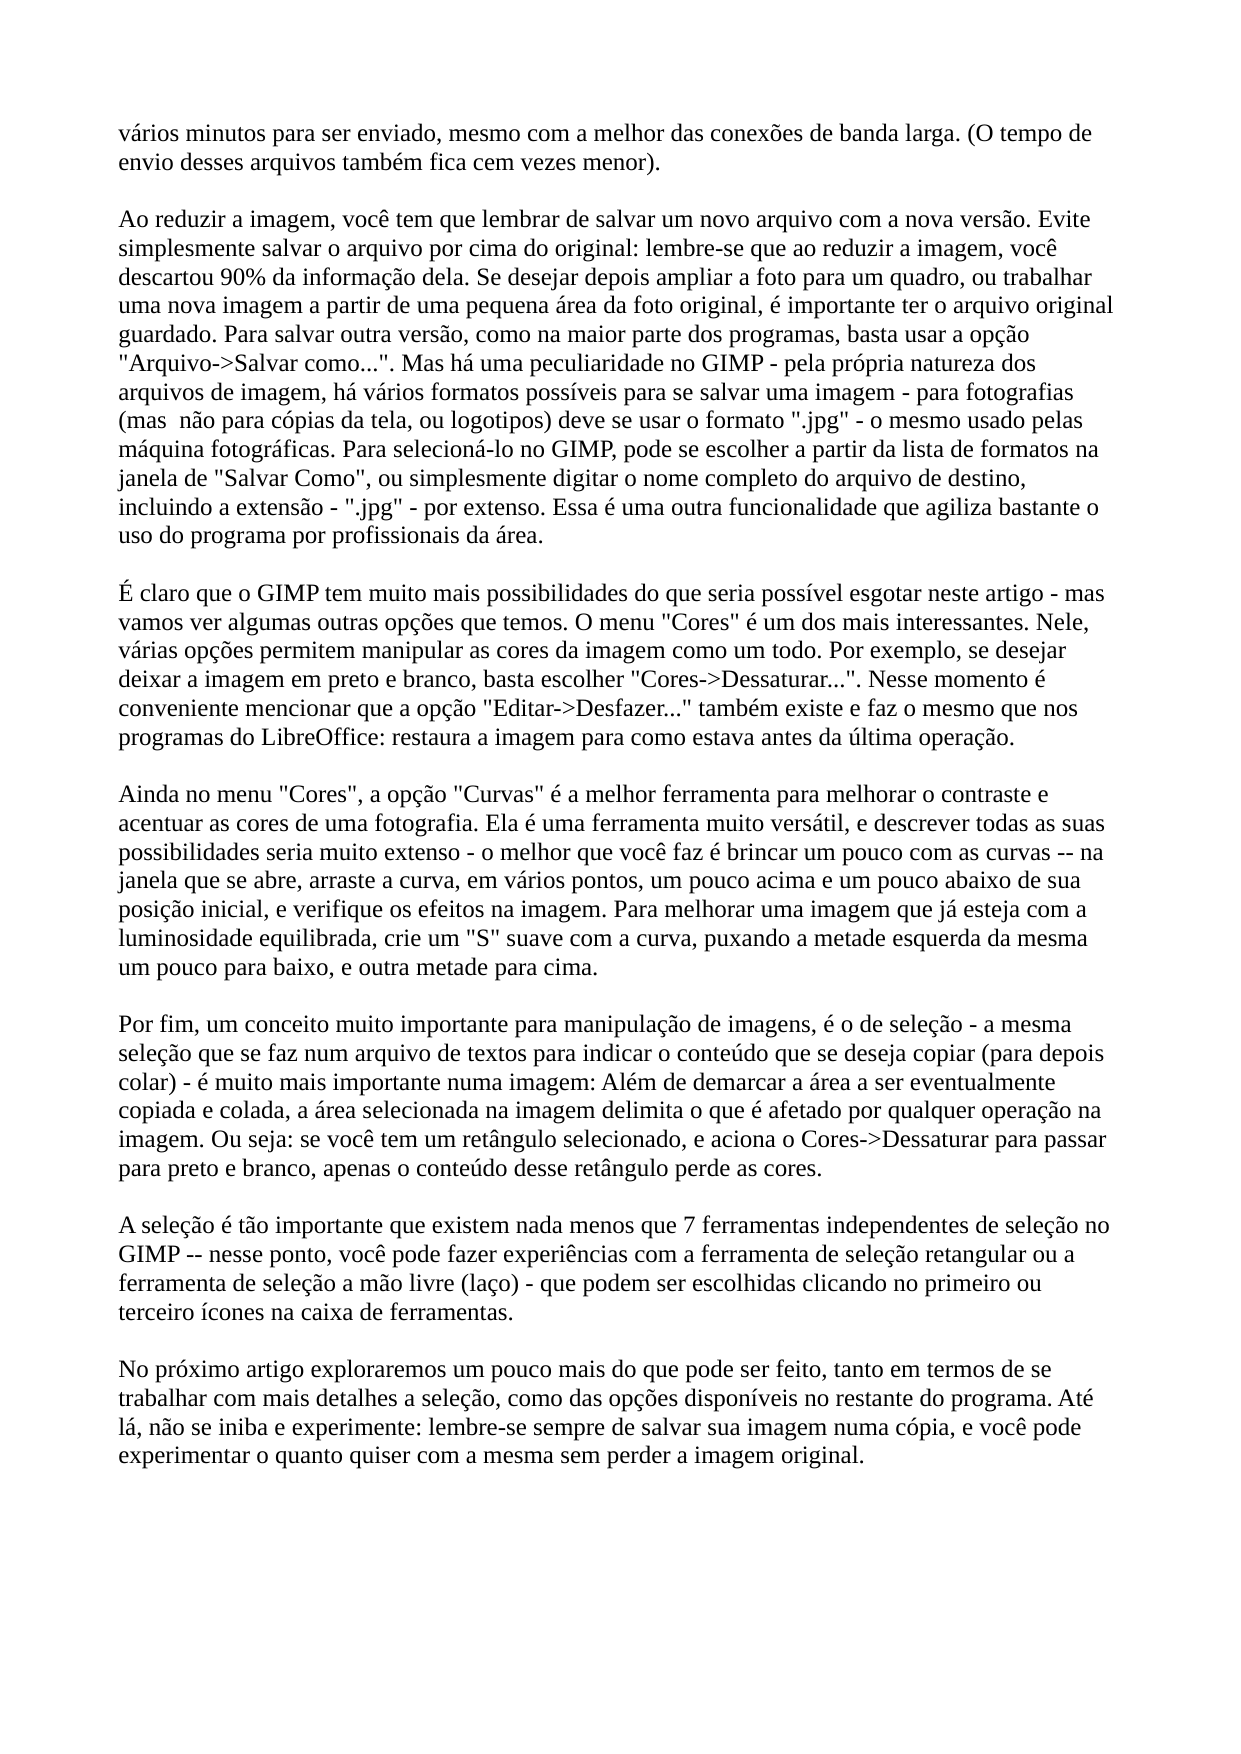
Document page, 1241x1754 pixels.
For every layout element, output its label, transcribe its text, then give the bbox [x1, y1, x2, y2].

text Por fim, um conceito muito importante para manipulação de imagens, é o de seleção - a mesma seleção que se faz num arquivo de textos para indicar o conteúdo que se deseja copiar (para depois colar) - é muito mais importante numa imagem: Além de demarcar a área a ser eventualmente copiada e colada, a área selecionada na imagem delimita o que é afetado por qualquer operação na imagem. Ou seja: se você tem um retângulo selecionado, e aciona o Cores->Dessaturar para passar para preto e branco, apenas o conteúdo desse retângulo perde as cores. [118, 1009, 1122, 1182]
text Ainda no menu "Cores", a opção "Curvas" é a melhor ferramenta para melhorar o contraste e acentuar as cores de uma fotografia. Ela é uma ferramenta muito versátil, e descrever todas as suas possibilidades seria muito extenso - o melhor que você faz é brincar um pouco com as curvas -- na janela que se abre, arraste a curva, em vários pontos, um pouco acima e um pouco abaixo de sua posição inicial, e verifique os efeitos na imagem. Para melhorar uma imagem que já esteja com a luminosidade equilibrada, crie um "S" suave com a curva, puxando a metade esquerda da mesma um pouco para baixo, e outra metade para cima. [118, 779, 1122, 981]
text Ao reduzir a imagem, você tem que lembrar de salvar um novo arquivo com a nova versão. Evite simplesmente salvar o arquivo por cima do original: lembre-se que ao reduzir a imagem, você descartou 90% da informação dela. Se desejar depois ampliar a foto para um quadro, ou trabalhar uma nova imagem a partir de uma pequena área da foto original, é importante ter o arquivo original guardado. Para salvar outra versão, como na maior parte dos programas, basta usar a opção "Arquivo->Salvar como...". Mas há uma peculiaridade no GIMP - pela própria natureza dos arquivos de imagem, há vários formatos possíveis para se salvar uma imagem - para fotografias (mas não para cópias da tela, ou logotipos) deve se usar o formato ".jpg" - o mesmo usado pelas máquina fotográficas. Para selecioná-lo no GIMP, pode se escolher a partir da lista de formatos na janela de "Salvar Como", ou simplesmente digitar o nome completo do arquivo de destino, incluindo a extensão - ".jpg" - por extenso. Essa é uma outra funcionalidade que agiliza bastante o uso do programa por profissionais da área. [118, 204, 1122, 549]
text vários minutos para ser enviado, mesmo com a melhor das conexões de banda larga. (O tempo de envio desses arquivos também fica cem vezes menor). [118, 118, 1122, 176]
text No próximo artigo exploraremos um pouco mais do que pode ser feito, tanto em termos de se trabalhar com mais detalhes a seleção, como das opções disponíveis no restante do programa. Até lá, não se iniba e experimente: lembre-se sempre de salvar sua imagem numa cópia, e você pode experimentar o quanto quiser com a mesma sem perder a imagem original. [118, 1354, 1122, 1469]
text A seleção é tão importante que existem nada menos que 7 ferramentas independentes de seleção no GIMP -- nesse ponto, você pode fazer experiências com a ferramenta de seleção retangular ou a ferramenta de seleção a mão livre (laço) - que podem ser escolhidas clicando no primeiro ou terceiro ícones na caixa de ferramentas. [118, 1211, 1122, 1326]
text É claro que o GIMP tem muito mais possibilidades do que seria possível esgotar neste artigo - mas vamos ver algumas outras opções que temos. O menu "Cores" é um dos mais interessantes. Nele, várias opções permitem manipular as cores da imagem como um todo. Por exemplo, se desejar deixar a imagem em preto e branco, basta escolher "Cores->Dessaturar...". Nesse momento é conveniente mencionar que a opção "Editar->Desfazer..." também existe e faz o mesmo que nos programas do LibreOffice: restaura a imagem para como estava antes da última operação. [118, 578, 1122, 751]
